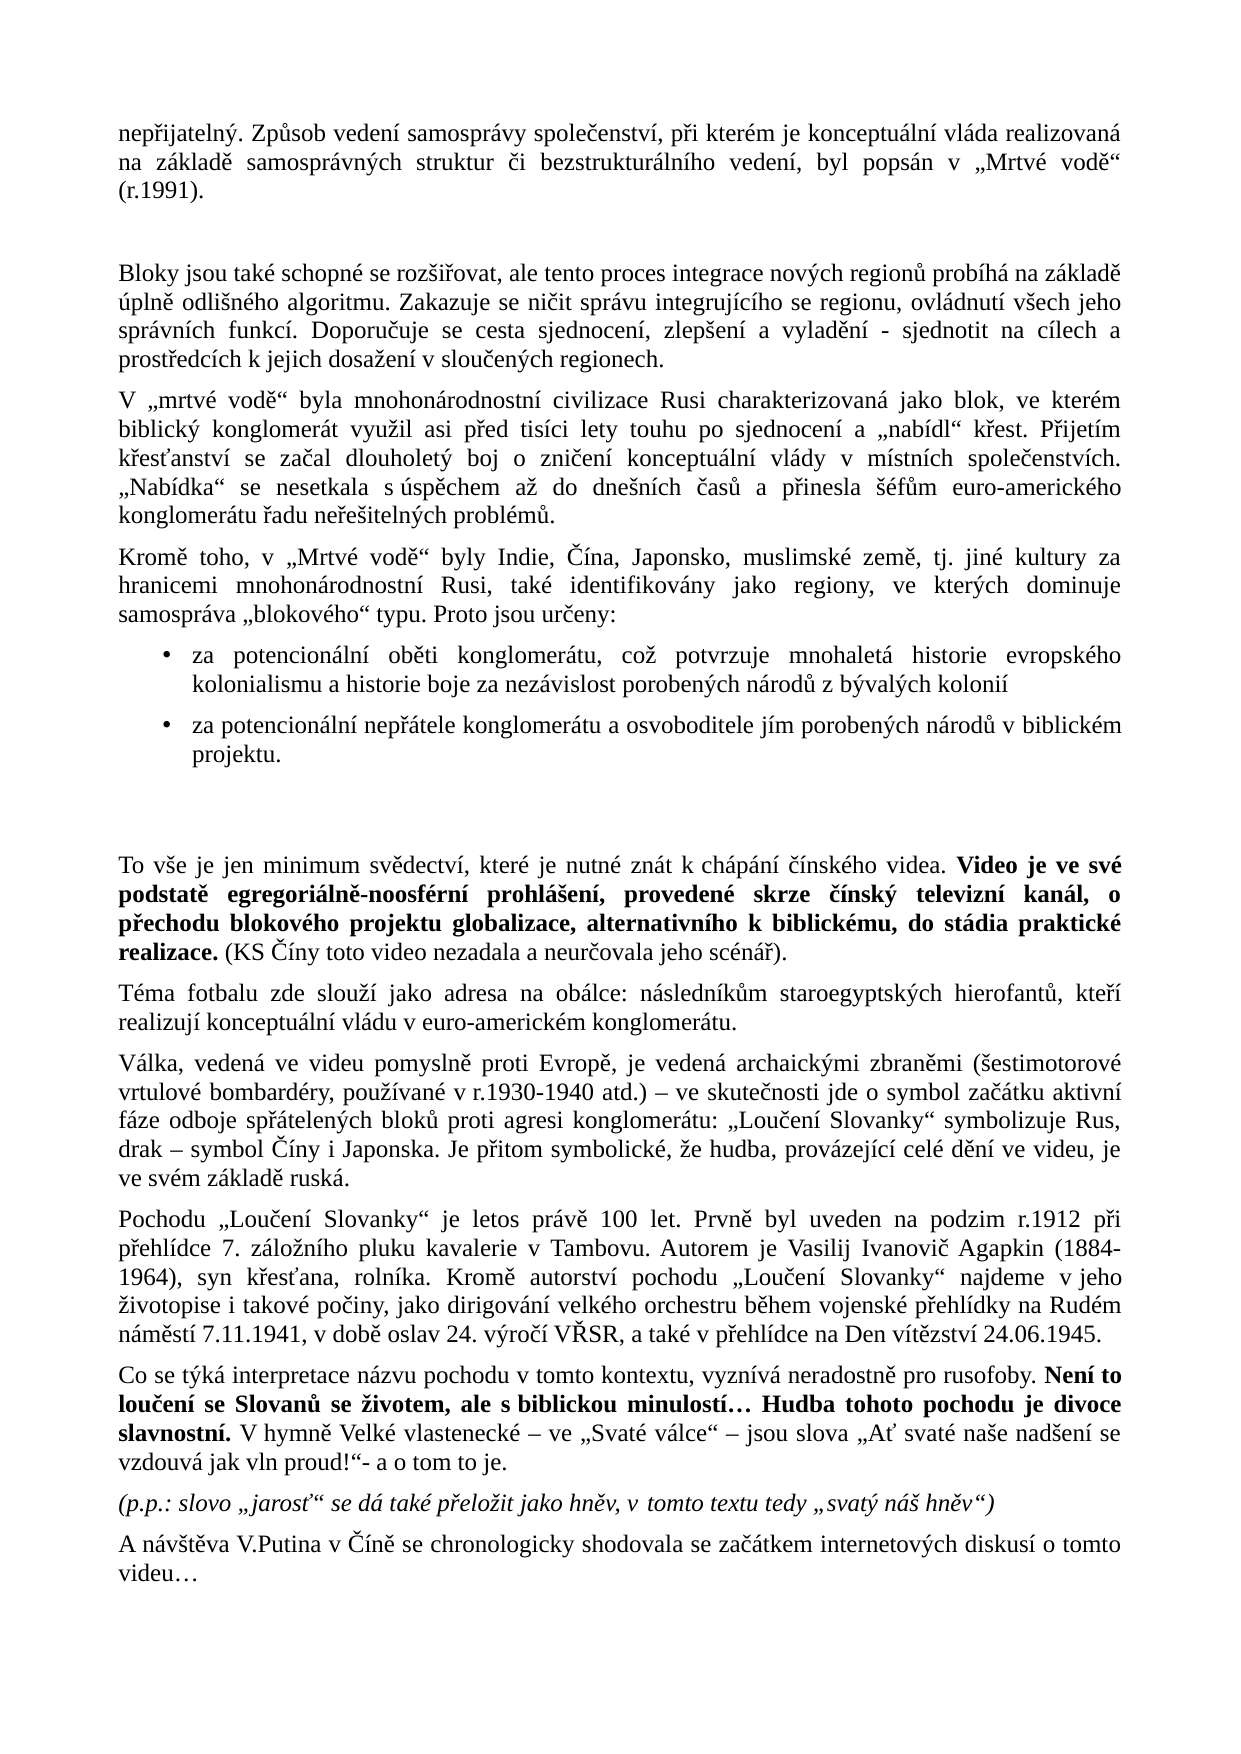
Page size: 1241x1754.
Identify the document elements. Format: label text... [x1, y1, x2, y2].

list za potencionální nepřátele konglomerátu a osvoboditele jím porobených národů v biblickém projektu. [162, 711, 1122, 768]
text Pochodu „Loučení Slovanky“ je letos právě 100 let. Prvně byl uveden na podzim r.1912 při přehlídce 7. záložního pluku kavalerie v Tambovu. Autorem je Vasilij Ivanovič Agapkin (1884-1964), syn křesťana, rolníka. Kromě autorství pochodu „Loučení Slovanky“ najdeme v jeho životopise i takové počiny, jako dirigování velkého orchestru během vojenské přehlídky na Rudém náměstí 7.11.1941, v době oslav 24. výročí VŘSR, a také v přehlídce na Den vítězství 24.06.1945. [118, 1204, 1122, 1348]
text Téma fotbalu zde slouží jako adresa na obálce: následníkům staroegyptských hierofantů, kteří realizují konceptuální vládu v euro-americkém konglomerátu. [118, 978, 1122, 1036]
text V „mrtvé vodě“ byla mnohonárodnostní civilizace Rusi charakterizovaná jako blok, ve kterém biblický konglomerát využil asi před tisíci lety touhu po sjednocení a „nabídl“ křest. Přijetím křesťanství se začal dlouholetý boj o zničení konceptuální vlády v místních společenstvích. „Nabídka“ se nesetkala s úspěchem až do dnešních časů a přinesla šéfům euro-amerického konglomerátu řadu neřešitelných problémů. [118, 386, 1122, 529]
text Co se týká interpretace názvu pochodu v tomto kontextu, vyznívá neradostně pro rusofoby. Není to loučení se Slovanů se životem, ale s biblickou minulostí… Hudba tohoto pochodu je divoce slavnostní. V hymně Velké vlastenecké – ve „Svaté válce“ – jsou slova „Ať svaté naše nadšení se vzdouvá jak vln proud!“- a o tom to je. [118, 1361, 1122, 1476]
text Válka, vedená ve videu pomyslně proti Evropě, je vedená archaickými zbraněmi (šestimotorové vrtulové bombardéry, používané v r.1930-1940 atd.) – ve skutečnosti jde o symbol začátku aktivní fáze odboje spřátelených bloků proti agresi konglomerátu: „Loučení Slovanky“ symbolizuje Rus, drak – symbol Číny i Japonska. Je přitom symbolické, že hudba, provázející celé dění ve videu, je ve svém základě ruská. [118, 1048, 1122, 1192]
text Kromě toho, v „Mrtvé vodě“ byly Indie, Čína, Japonsko, muslimské země, tj. jiné kultury za hranicemi mnohonárodnostní Rusi, také identifikovány jako regiony, ve kterých dominuje samospráva „blokového“ typu. Proto jsou určeny: [118, 542, 1122, 628]
text Bloky jsou také schopné se rozšiřovat, ale tento proces integrace nových regionů probíhá na základě úplně odlišného algoritmu. Zakazuje se ničit správu integrujícího se regionu, ovládnutí všech jeho správních funkcí. Doporučuje se cesta sjednocení, zlepšení a vyladění - sjednotit na cílech a prostředcích k jejich dosažení v sloučených regionech. [118, 258, 1122, 373]
text A návštěva V.Putina v Číně se chronologicky shodovala se začátkem internetových diskusí o tomto videu… [118, 1529, 1122, 1587]
text nepřijatelný. Způsob vedení samosprávy společenství, při kterém je konceptuální vláda realizovaná na základě samosprávných struktur či bezstrukturálního vedení, byl popsán v „Mrtvé vodě“ (r.1991). [118, 118, 1122, 204]
text (p.p.: slovo „jarosť“ se dá také přeložit jako hněv, v tomto textu tedy „svatý náš hněv“) [118, 1488, 1122, 1517]
list za potencionální oběti konglomerátu, což potvrzuje mnohaletá historie evropského kolonialismu a historie boje za nezávislost porobených národů z bývalých kolonií [162, 641, 1122, 698]
text To vše je jen minimum svědectví, které je nutné znát k chápání čínského videa. Video je ve své podstatě egregoriálně-noosférní prohlášení, provedené skrze čínský televizní kanál, o přechodu blokového projektu globalizace, alternativního k biblickému, do stádia praktické realizace. (KS Číny toto video nezadala a neurčovala jeho scénář). [118, 851, 1122, 966]
